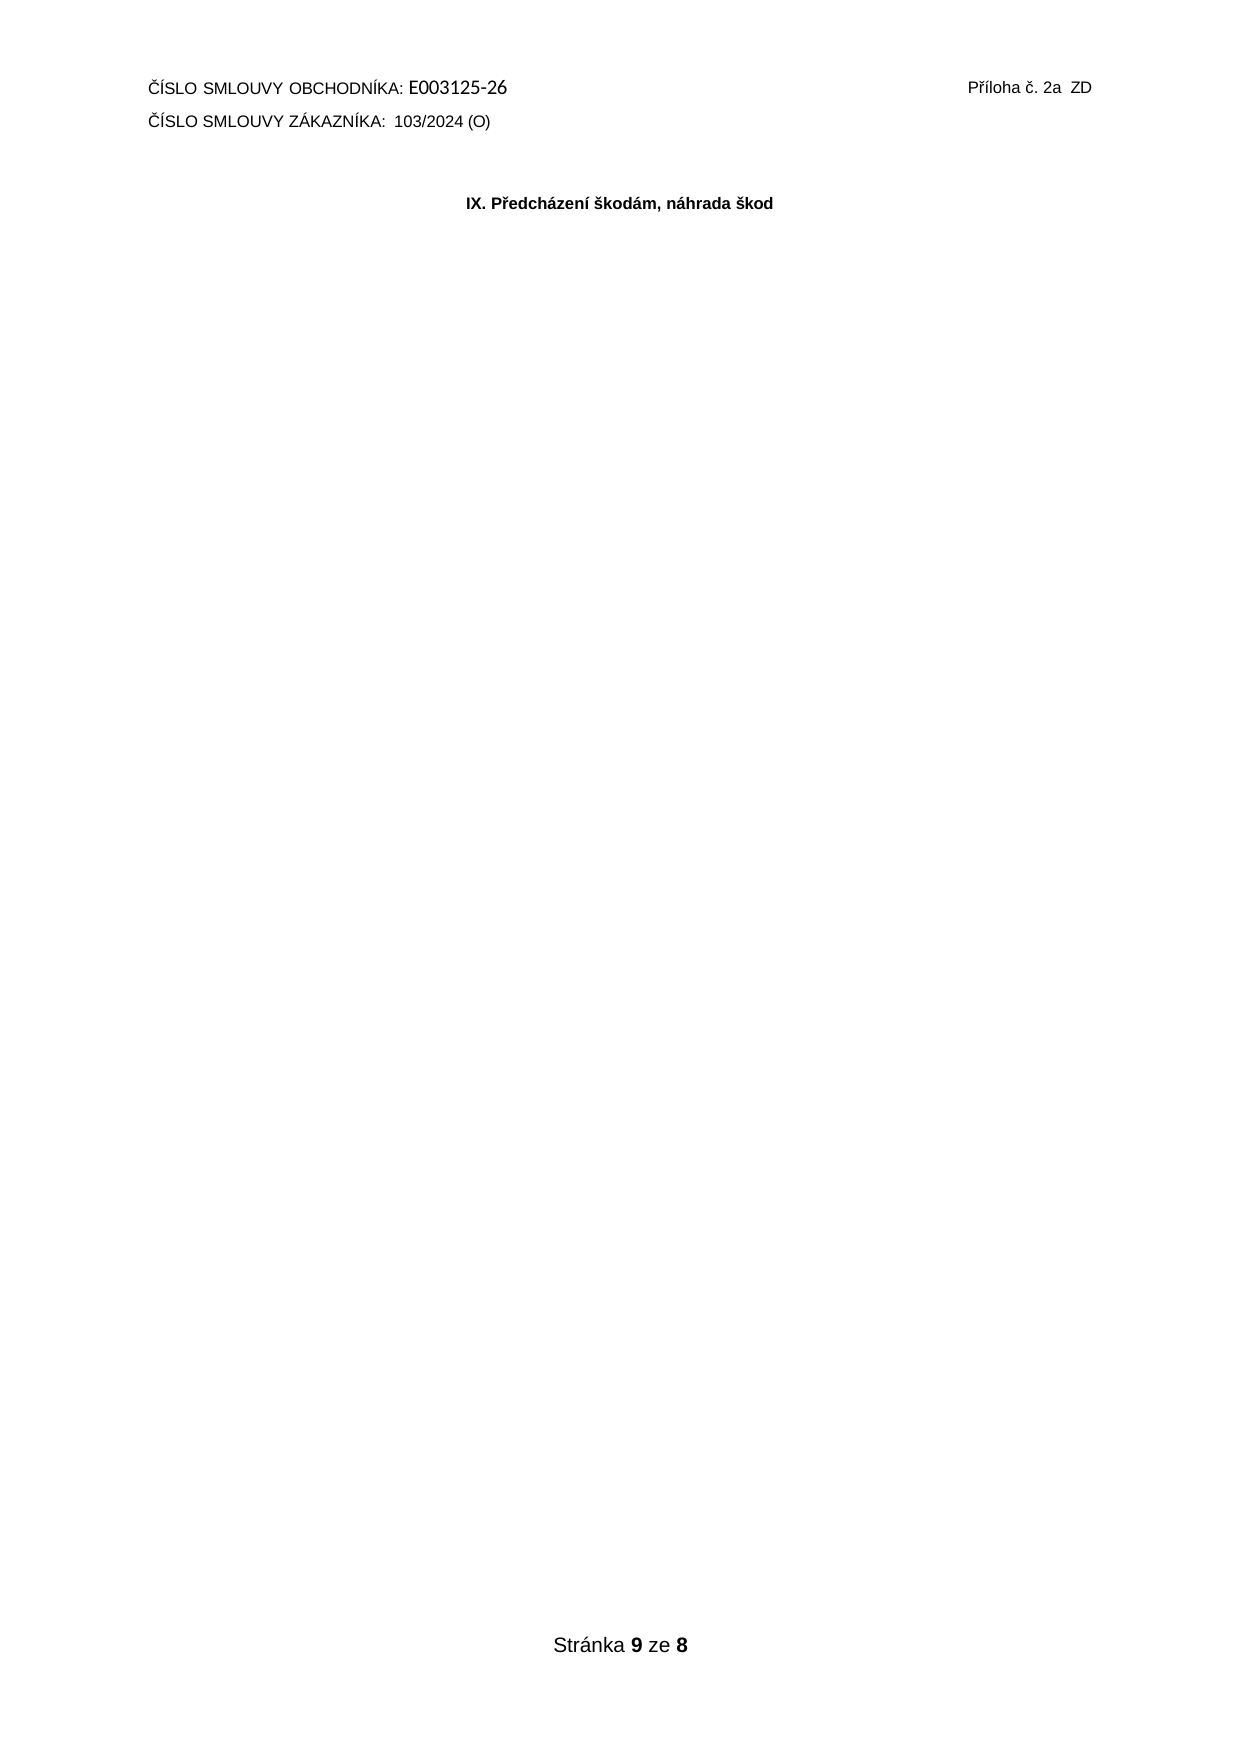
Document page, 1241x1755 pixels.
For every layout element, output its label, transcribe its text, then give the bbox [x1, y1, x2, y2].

list Předcházení škodám, náhrada škod [466, 194, 1116, 213]
